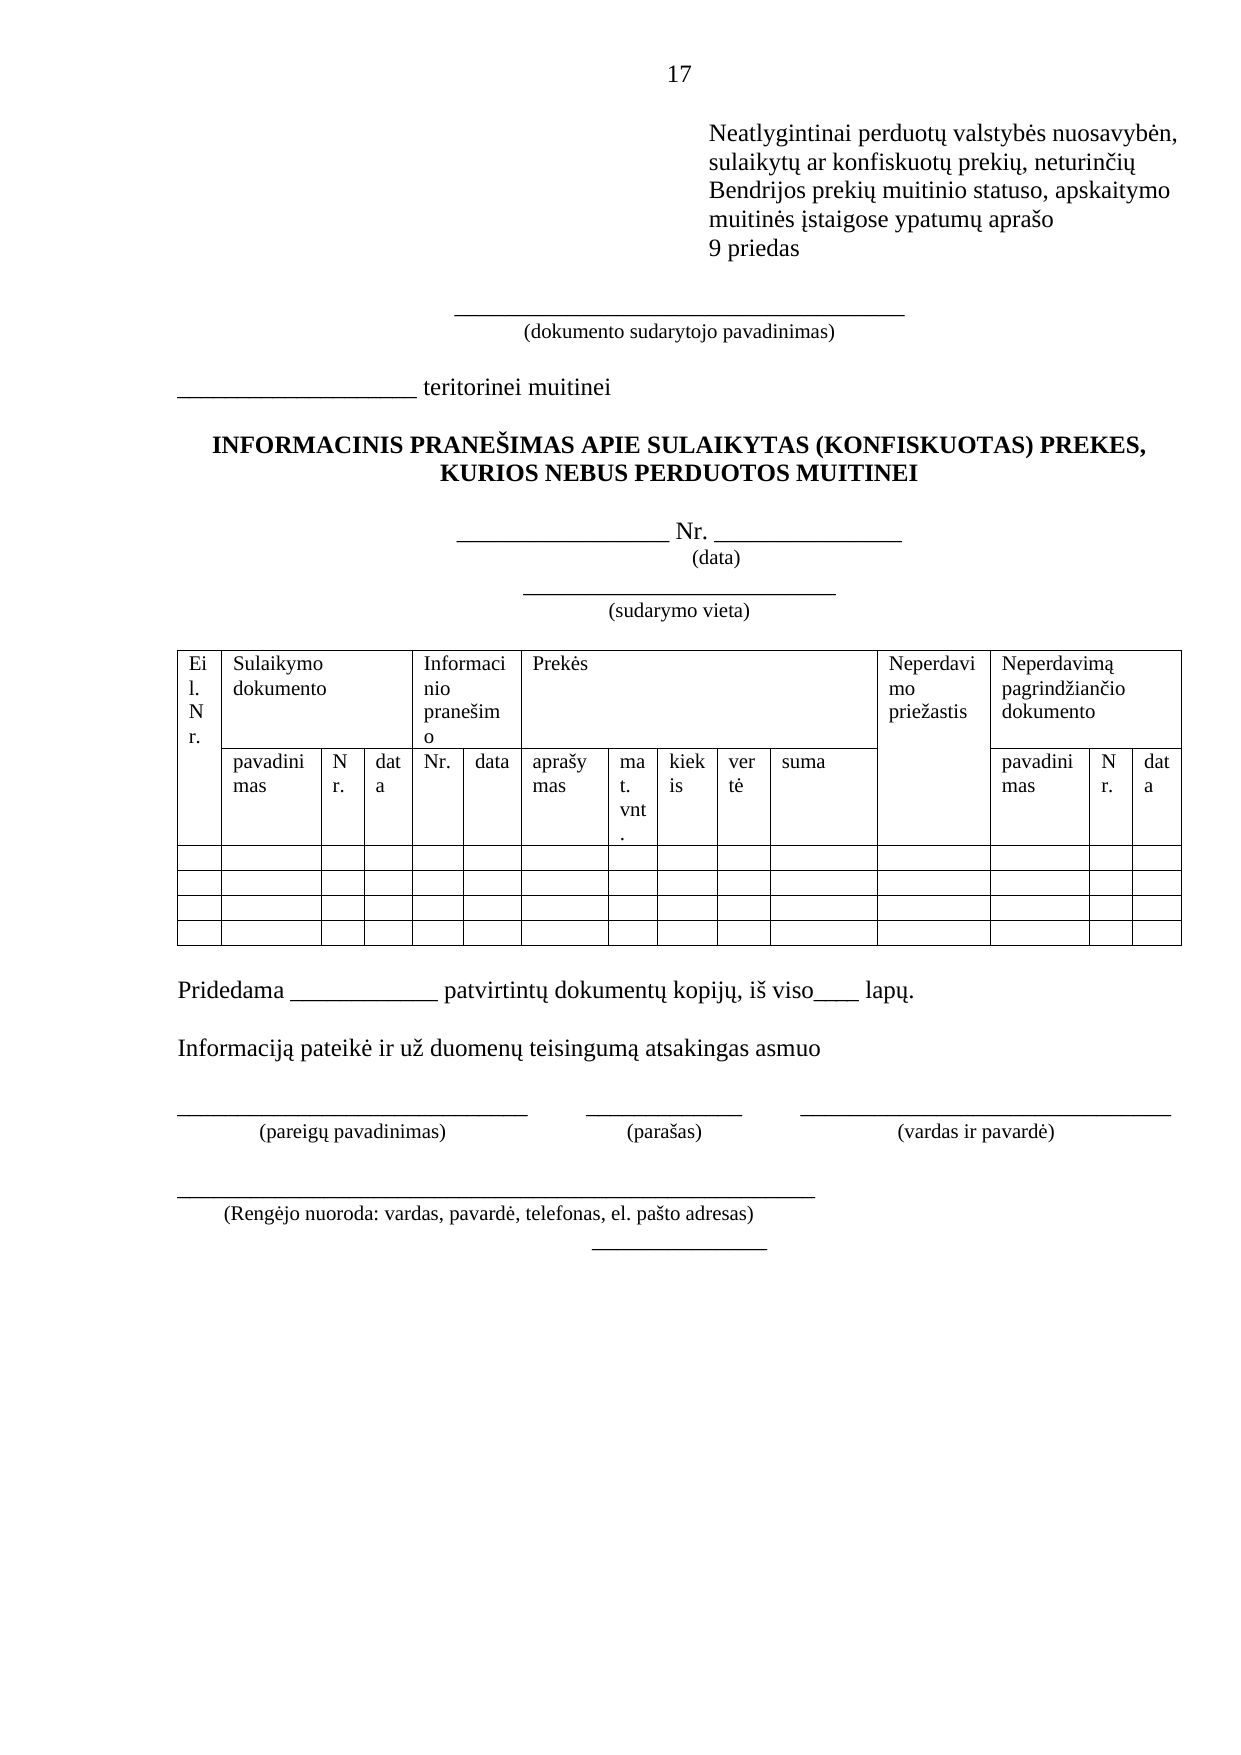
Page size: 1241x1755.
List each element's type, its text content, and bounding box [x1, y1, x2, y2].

text _________________ Nr. _______________ [177, 516, 1181, 545]
table_cell Nr. [1090, 749, 1132, 845]
table_cell [609, 846, 657, 870]
text INFORMACINIS PRANEŠIMAS APIE SULAIKYTAS (KONFISKUOTAS) PREKES, KURIOS NEBUS PERDUOTOS MUITINEI [177, 430, 1181, 487]
text ______________ [177, 1224, 1181, 1253]
table_cell [878, 871, 990, 895]
table_header Neperdavimo priežastis [878, 651, 990, 845]
text _________________________ [177, 569, 1181, 597]
table_cell [413, 896, 463, 920]
table_cell [718, 896, 770, 920]
table_cell [365, 846, 412, 870]
table_cell [464, 896, 521, 920]
table_cell [878, 846, 990, 870]
table_cell [1133, 871, 1181, 895]
table_cell [658, 896, 717, 920]
table_cell kiekis [658, 749, 717, 845]
table_cell [771, 896, 877, 920]
text (dokumento sudarytojo pavadinimas) [177, 319, 1181, 343]
table_cell [413, 921, 463, 945]
text 9 priedas [177, 233, 1181, 262]
table_cell [322, 871, 364, 895]
table_cell [522, 871, 608, 895]
table_cell [658, 846, 717, 870]
table_cell [464, 921, 521, 945]
table_cell [718, 871, 770, 895]
table_cell [222, 921, 321, 945]
table_cell [609, 896, 657, 920]
table_cell [1090, 871, 1132, 895]
table_cell [991, 896, 1089, 920]
table_cell [771, 846, 877, 870]
table_cell [222, 871, 321, 895]
table_cell [1133, 846, 1181, 870]
table_cell Nr. [413, 749, 463, 845]
table_cell aprašymas [522, 749, 608, 845]
table_cell [222, 846, 321, 870]
table_cell [178, 921, 221, 945]
table_cell [178, 871, 221, 895]
table_cell [522, 896, 608, 920]
table_cell [658, 871, 717, 895]
table_cell [464, 871, 521, 895]
text Pridedama patvirtintų dokumentų kopijų, iš viso lapų. [177, 975, 1181, 1004]
table_cell [365, 896, 412, 920]
table_cell [178, 846, 221, 870]
table_cell [322, 896, 364, 920]
table_header Sulaikymo dokumento [222, 651, 412, 748]
table_cell pavadinimas [991, 749, 1089, 845]
table_cell [1090, 846, 1132, 870]
table_cell [322, 921, 364, 945]
table_cell [609, 871, 657, 895]
table_cell [413, 871, 463, 895]
table_cell [878, 921, 990, 945]
table_cell [1133, 921, 1181, 945]
table_cell suma [771, 749, 877, 845]
table_cell data [464, 749, 521, 845]
text sulaikytų ar konfiskuotų prekių, neturinčių [177, 147, 1181, 176]
table_cell [522, 921, 608, 945]
table_cell [178, 896, 221, 920]
table_cell data [365, 749, 412, 845]
table_cell [365, 871, 412, 895]
table_cell vertė [718, 749, 770, 845]
table_cell data [1133, 749, 1181, 845]
table_cell Nr. [322, 749, 364, 845]
table_cell [771, 921, 877, 945]
table_cell [771, 871, 877, 895]
table_cell [1090, 921, 1132, 945]
text teritorinei muitinei [177, 372, 1181, 401]
text Informaciją pateikė ir už duomenų teisingumą atsakingas asmuo [177, 1033, 1181, 1061]
table_cell [658, 921, 717, 945]
table_cell [464, 846, 521, 870]
table_cell [322, 846, 364, 870]
text (sudarymo vieta) [177, 597, 1181, 622]
text muitinės įstaigose ypatumų aprašo [177, 204, 1181, 233]
table_header Informacinio pranešimo [413, 651, 521, 748]
table_cell [365, 921, 412, 945]
table_cell [413, 846, 463, 870]
table_cell [1090, 896, 1132, 920]
table_cell [222, 896, 321, 920]
text (data) [177, 545, 1181, 569]
table_header Neperdavimą pagrindžiančio dokumento [991, 651, 1181, 748]
table_cell [991, 921, 1089, 945]
table_cell [522, 846, 608, 870]
text Bendrijos prekių muitinio statuso, apskaitymo [177, 176, 1181, 204]
table_header Eil. Nr. [178, 651, 221, 845]
table_cell [718, 921, 770, 945]
text Neatlygintinai perduotų valstybės nuosavybėn, [709, 118, 1181, 147]
table_cell [878, 896, 990, 920]
table_cell [609, 921, 657, 945]
table_cell [991, 871, 1089, 895]
table_cell pavadinimas [222, 749, 321, 845]
table_header Prekės [522, 651, 877, 748]
text (pareigų pavadinimas) (parašas) (vardas ir pavardė) [177, 1119, 1181, 1143]
table_cell mat. vnt. [609, 749, 657, 845]
text ____________________________________ [177, 291, 1181, 319]
table_cell [991, 846, 1089, 870]
table_cell [718, 846, 770, 870]
text (Rengėjo nuoroda: vardas, pavardė, telefonas, el. pašto adresas) [177, 1200, 1181, 1224]
table_cell [1133, 896, 1181, 920]
